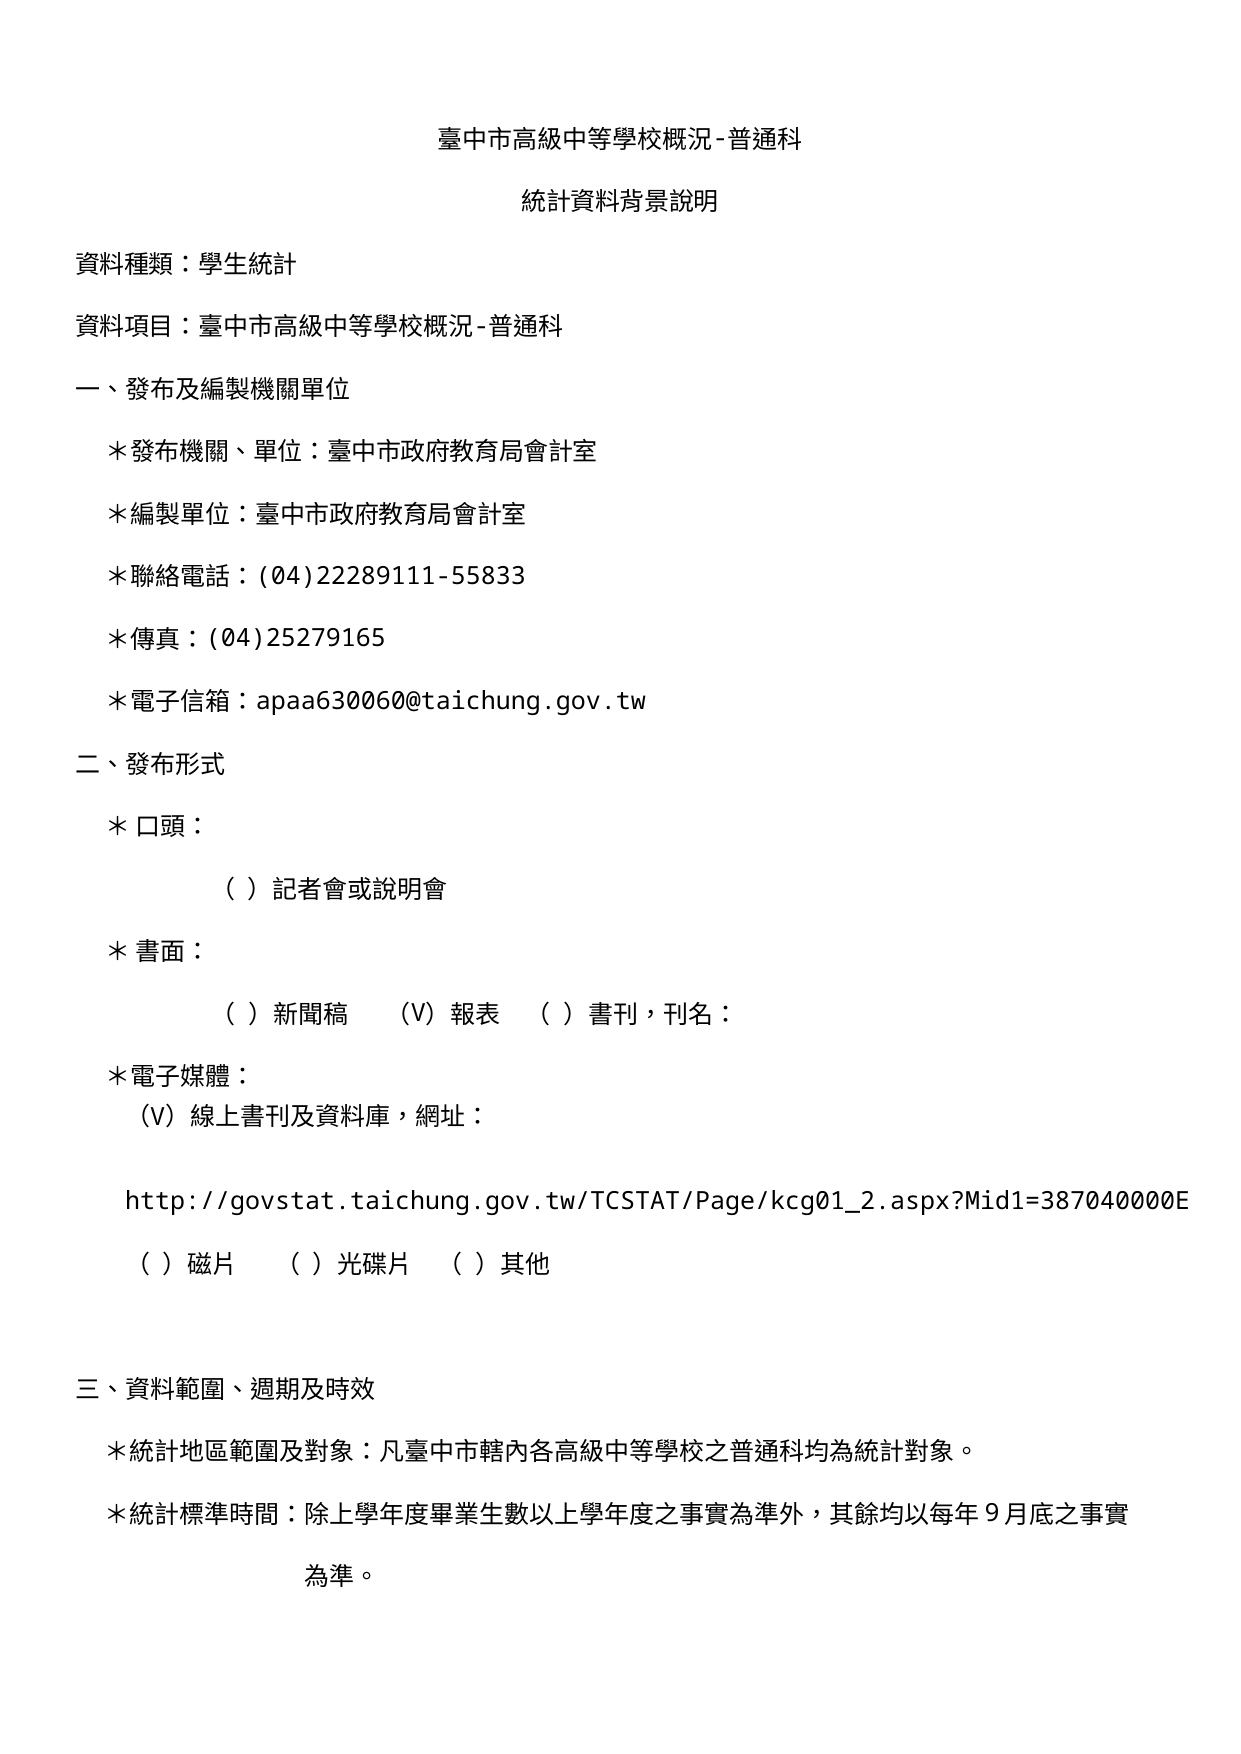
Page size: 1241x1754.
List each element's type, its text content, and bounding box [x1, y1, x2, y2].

text （ ）記者會或說明會 [75, 846, 1165, 908]
text 統計資料背景說明 [75, 158, 1165, 221]
text （ ）新聞稿 （V）報表 （ ）書刊，刊名： [106, 971, 1165, 1033]
text ＊發布機關、單位：臺中市政府教育局會計室 [106, 408, 1165, 471]
text ＊電子信箱：apaa630060@taichung.gov.tw [106, 658, 1165, 721]
text 臺中市高級中等學校概況-普通科 [75, 96, 1165, 158]
list 口頭： [106, 783, 1165, 846]
text ＊聯絡電話：(04)22289111-55833 [106, 533, 1165, 596]
text ＊統計地區範圍及對象：凡臺中市轄內各高級中等學校之普通科均為統計對象。 [104, 1408, 1197, 1471]
text 資料種類：學生統計 [75, 221, 1165, 283]
text ＊傳真：(04)25279165 [106, 596, 1165, 658]
text 三、資料範圍、週期及時效 [75, 1346, 1165, 1408]
text （V）線上書刊及資料庫，網址： [75, 1096, 1199, 1133]
text （ ）磁片 （ ）光碟片 （ ）其他 [75, 1221, 1199, 1283]
list 書面： [106, 908, 1165, 971]
text http://govstat.taichung.gov.tw/TCSTAT/Page/kcg01_2.aspx?Mid1=387040000E [75, 1158, 1199, 1221]
text ＊統計標準時間：除上學年度畢業生數以上學年度之事實為準外，其餘均以每年9月底之事實 [104, 1471, 1165, 1533]
text 一、發布及編製機關單位 [75, 346, 1165, 408]
text 為準。 [304, 1533, 1165, 1596]
text ＊編製單位：臺中市政府教育局會計室 [106, 471, 1165, 533]
text ＊電子媒體： [106, 1033, 1165, 1096]
text 資料項目：臺中市高級中等學校概況-普通科 [75, 283, 1165, 346]
text 二、發布形式 [75, 721, 1165, 783]
